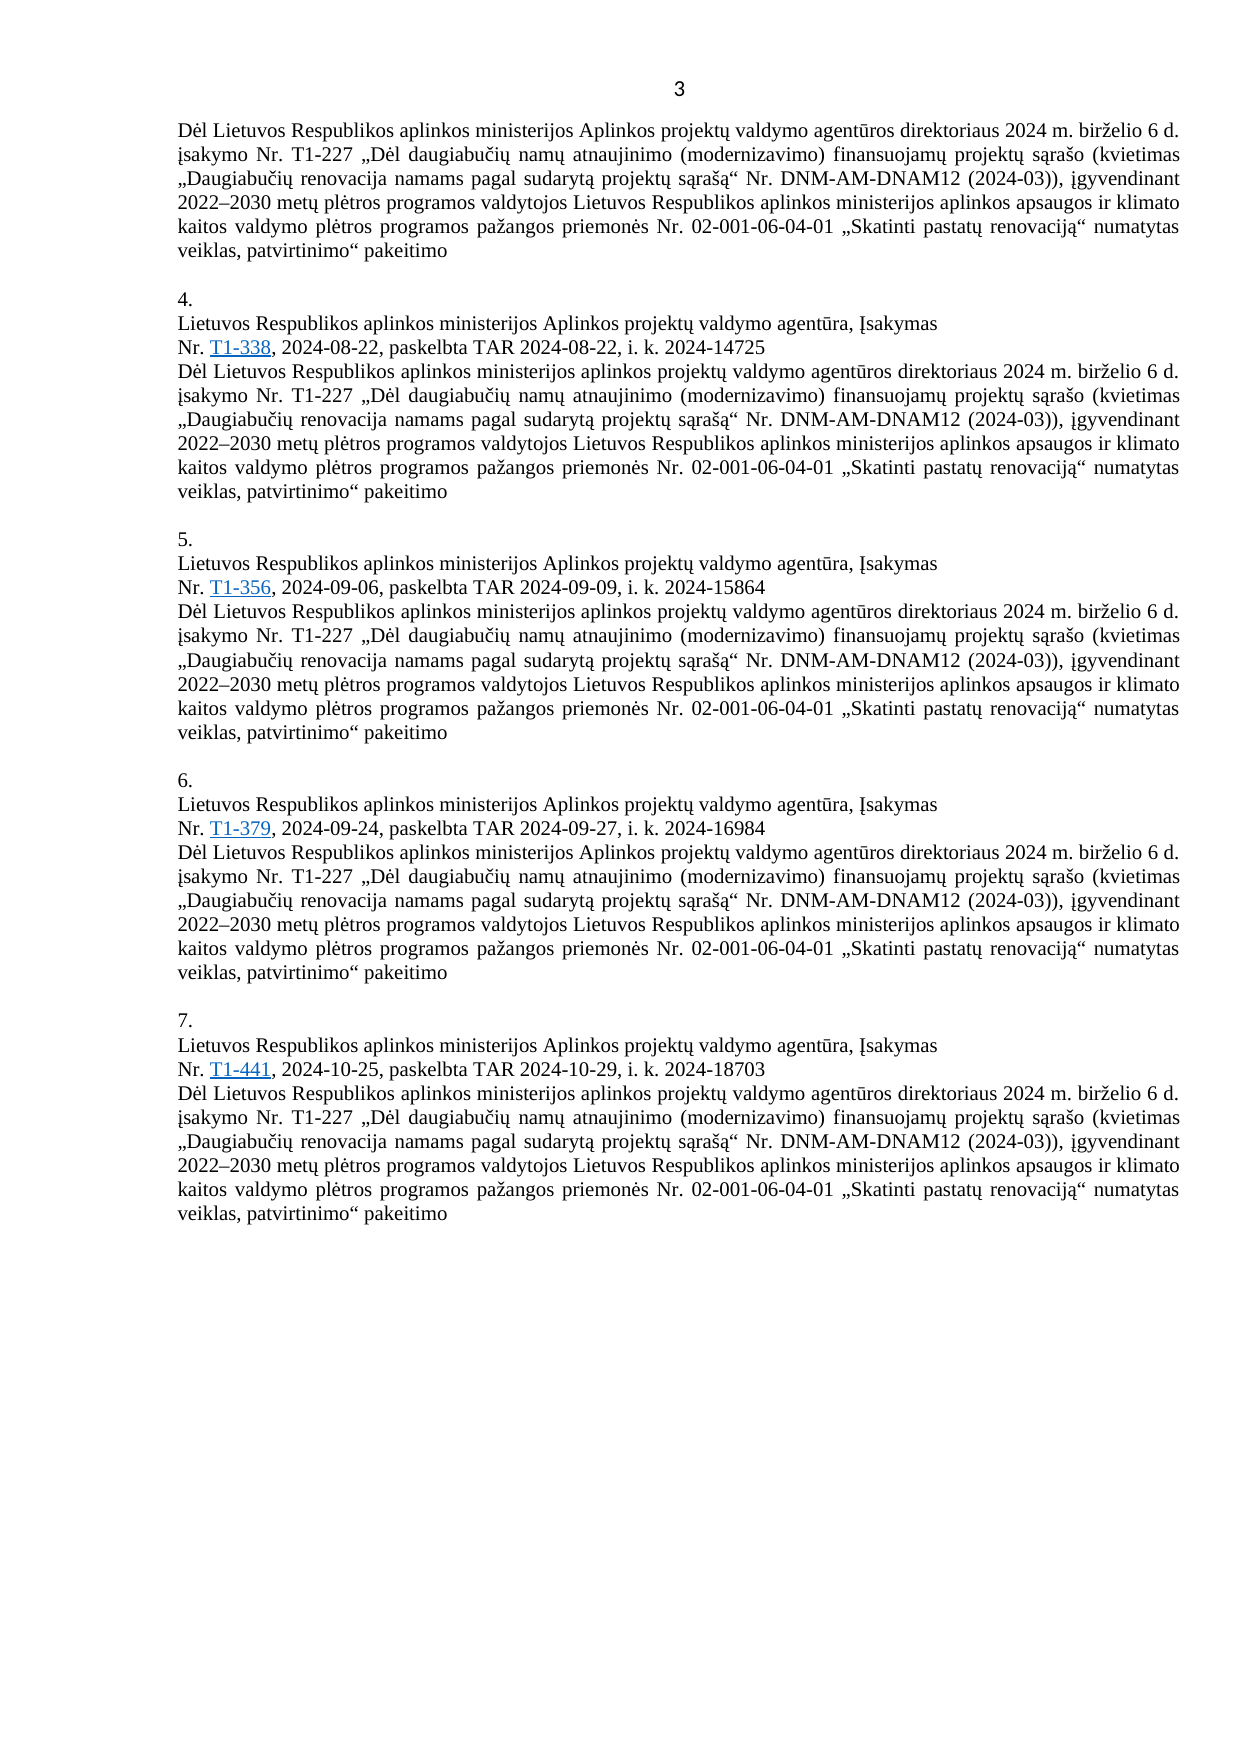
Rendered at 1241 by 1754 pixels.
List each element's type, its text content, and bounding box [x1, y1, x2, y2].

text Dėl Lietuvos Respublikos aplinkos ministerijos aplinkos projektų valdymo agentūros direktoriaus 2024 m. birželio 6 d. įsakymo Nr. T1-227 „Dėl daugiabučių namų atnaujinimo (modernizavimo) finansuojamų projektų sąrašo (kvietimas „Daugiabučių renovacija namams pagal sudarytą projektų sąrašą“ Nr. DNM-AM-DNAM12 (2024-03)), įgyvendinant 2022–2030 metų plėtros programos valdytojos Lietuvos Respublikos aplinkos ministerijos aplinkos apsaugos ir klimato kaitos valdymo plėtros programos pažangos priemonės Nr. 02-001-06-04-01 „Skatinti pastatų renovaciją“ numatytas veiklas, patvirtinimo“ pakeitimo [177, 599, 1181, 744]
text 4. [177, 287, 1181, 311]
text 5. [177, 527, 1181, 551]
text Nr. T1-356, 2024-09-06, paskelbta TAR 2024-09-09, i. k. 2024-15864 [177, 575, 1181, 599]
text Lietuvos Respublikos aplinkos ministerijos Aplinkos projektų valdymo agentūra, Įsakymas [177, 311, 1181, 335]
text Dėl Lietuvos Respublikos aplinkos ministerijos aplinkos projektų valdymo agentūros direktoriaus 2024 m. birželio 6 d. įsakymo Nr. T1-227 „Dėl daugiabučių namų atnaujinimo (modernizavimo) finansuojamų projektų sąrašo (kvietimas „Daugiabučių renovacija namams pagal sudarytą projektų sąrašą“ Nr. DNM-AM-DNAM12 (2024-03)), įgyvendinant 2022–2030 metų plėtros programos valdytojos Lietuvos Respublikos aplinkos ministerijos aplinkos apsaugos ir klimato kaitos valdymo plėtros programos pažangos priemonės Nr. 02-001-06-04-01 „Skatinti pastatų renovaciją“ numatytas veiklas, patvirtinimo“ pakeitimo [177, 359, 1181, 503]
text Dėl Lietuvos Respublikos aplinkos ministerijos Aplinkos projektų valdymo agentūros direktoriaus 2024 m. birželio 6 d. įsakymo Nr. T1-227 „Dėl daugiabučių namų atnaujinimo (modernizavimo) finansuojamų projektų sąrašo (kvietimas „Daugiabučių renovacija namams pagal sudarytą projektų sąrašą“ Nr. DNM-AM-DNAM12 (2024-03)), įgyvendinant 2022–2030 metų plėtros programos valdytojos Lietuvos Respublikos aplinkos ministerijos aplinkos apsaugos ir klimato kaitos valdymo plėtros programos pažangos priemonės Nr. 02-001-06-04-01 „Skatinti pastatų renovaciją“ numatytas veiklas, patvirtinimo“ pakeitimo [177, 840, 1181, 984]
text Lietuvos Respublikos aplinkos ministerijos Aplinkos projektų valdymo agentūra, Įsakymas [177, 1032, 1181, 1057]
text Nr. T1-338, 2024-08-22, paskelbta TAR 2024-08-22, i. k. 2024-14725 [177, 335, 1181, 359]
text Nr. T1-441, 2024-10-25, paskelbta TAR 2024-10-29, i. k. 2024-18703 [177, 1057, 1181, 1081]
text 7. [177, 1008, 1181, 1032]
text 6. [177, 768, 1181, 792]
text Dėl Lietuvos Respublikos aplinkos ministerijos Aplinkos projektų valdymo agentūros direktoriaus 2024 m. birželio 6 d. įsakymo Nr. T1-227 „Dėl daugiabučių namų atnaujinimo (modernizavimo) finansuojamų projektų sąrašo (kvietimas „Daugiabučių renovacija namams pagal sudarytą projektų sąrašą“ Nr. DNM-AM-DNAM12 (2024-03)), įgyvendinant 2022–2030 metų plėtros programos valdytojos Lietuvos Respublikos aplinkos ministerijos aplinkos apsaugos ir klimato kaitos valdymo plėtros programos pažangos priemonės Nr. 02-001-06-04-01 „Skatinti pastatų renovaciją“ numatytas veiklas, patvirtinimo“ pakeitimo [177, 118, 1181, 262]
text Nr. T1-379, 2024-09-24, paskelbta TAR 2024-09-27, i. k. 2024-16984 [177, 816, 1181, 840]
text Dėl Lietuvos Respublikos aplinkos ministerijos aplinkos projektų valdymo agentūros direktoriaus 2024 m. birželio 6 d. įsakymo Nr. T1-227 „Dėl daugiabučių namų atnaujinimo (modernizavimo) finansuojamų projektų sąrašo (kvietimas „Daugiabučių renovacija namams pagal sudarytą projektų sąrašą“ Nr. DNM-AM-DNAM12 (2024-03)), įgyvendinant 2022–2030 metų plėtros programos valdytojos Lietuvos Respublikos aplinkos ministerijos aplinkos apsaugos ir klimato kaitos valdymo plėtros programos pažangos priemonės Nr. 02-001-06-04-01 „Skatinti pastatų renovaciją“ numatytas veiklas, patvirtinimo“ pakeitimo [177, 1081, 1181, 1225]
text Lietuvos Respublikos aplinkos ministerijos Aplinkos projektų valdymo agentūra, Įsakymas [177, 551, 1181, 575]
text Lietuvos Respublikos aplinkos ministerijos Aplinkos projektų valdymo agentūra, Įsakymas [177, 792, 1181, 816]
